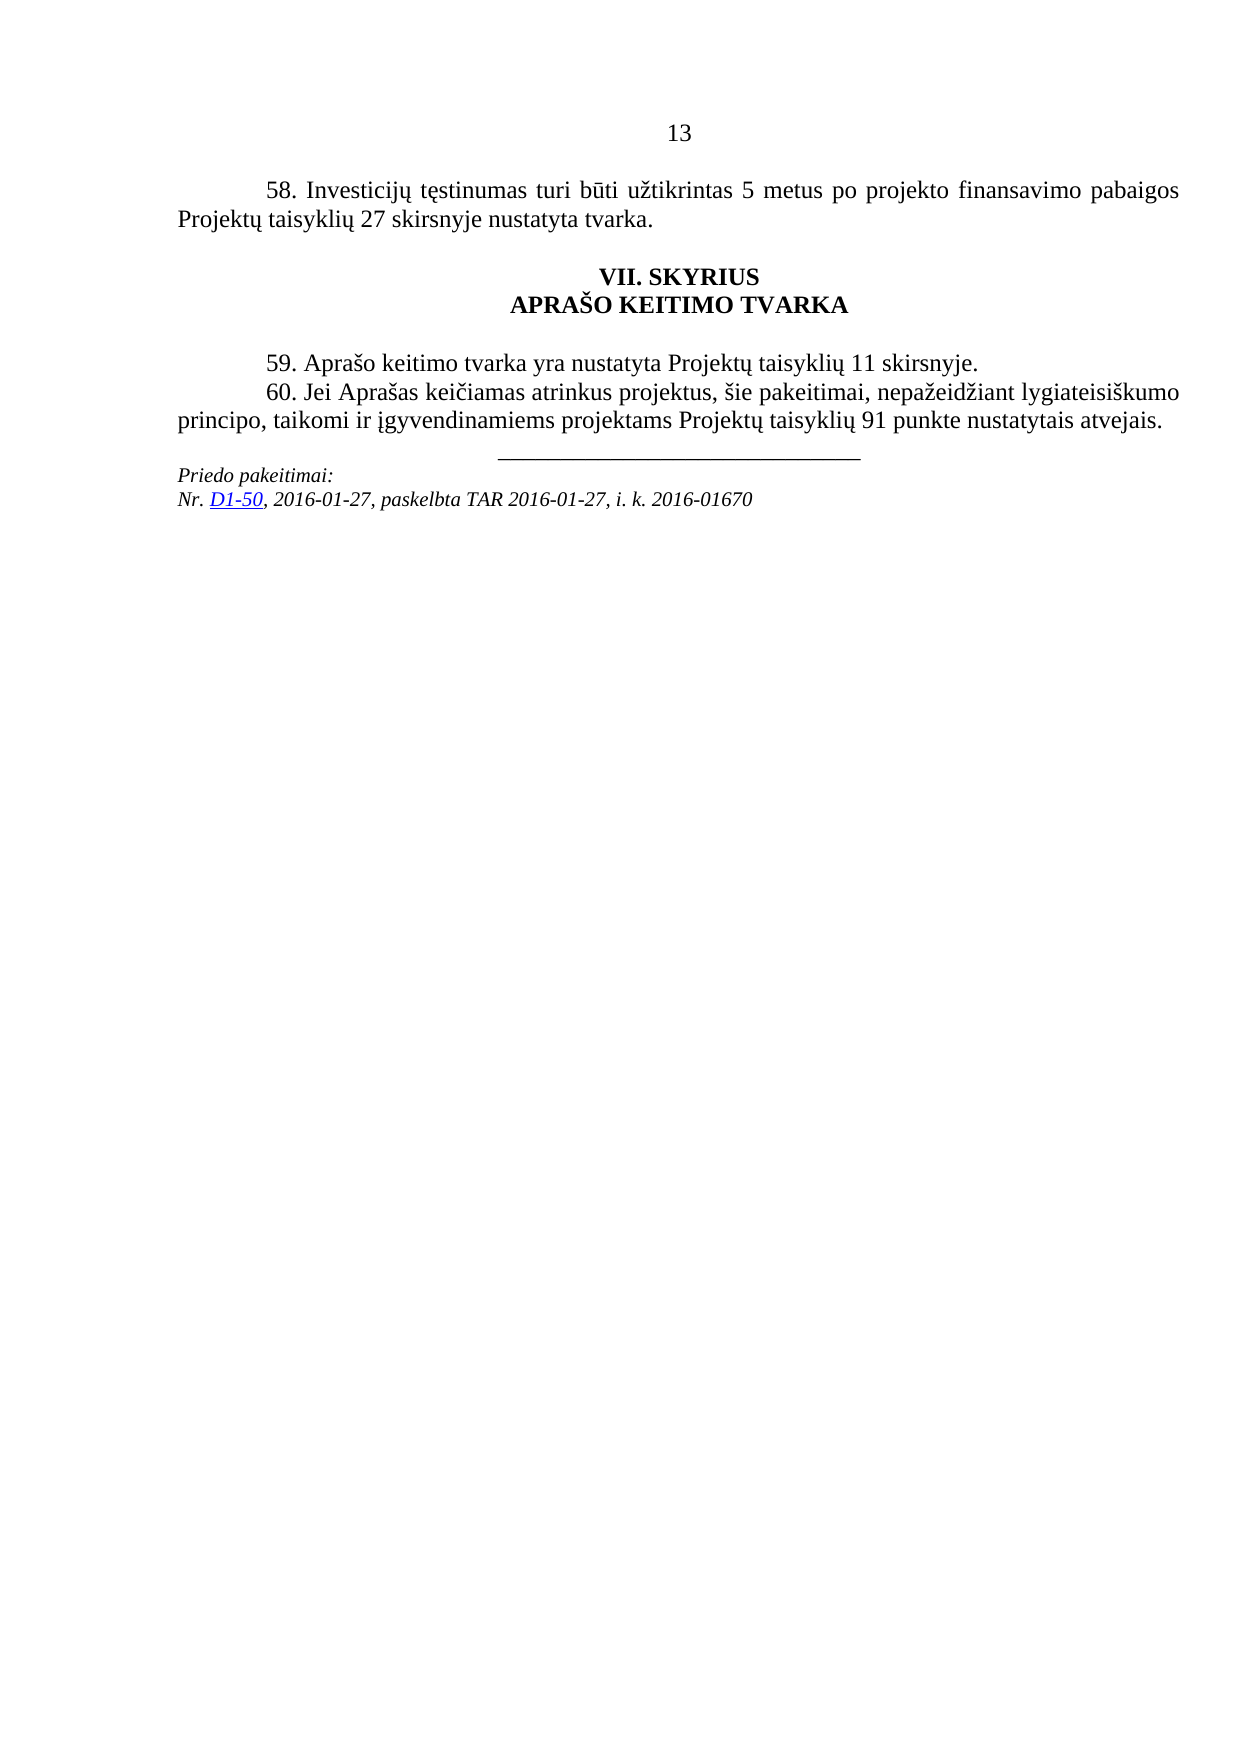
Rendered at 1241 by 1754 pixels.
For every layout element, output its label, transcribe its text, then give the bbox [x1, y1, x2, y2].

text _____________________________ [177, 434, 1181, 463]
text 59. Aprašo keitimo tvarka yra nustatyta Projektų taisyklių 11 skirsnyje. [177, 348, 1181, 377]
text Priedo pakeitimai: [177, 463, 1181, 487]
text 58. Investicijų tęstinumas turi būti užtikrintas 5 metus po projekto finansavimo pabaigos Projektų taisyklių 27 skirsnyje nustatyta tvarka. [177, 176, 1181, 233]
text 60. Jei Aprašas keičiamas atrinkus projektus, šie pakeitimai, nepažeidžiant lygiateisiškumo principo, taikomi ir įgyvendinamiems projektams Projektų taisyklių 91 punkte nustatytais atvejais. [177, 377, 1181, 434]
text VII. SKYRIUS [177, 262, 1181, 291]
text Nr. D1-50, 2016-01-27, paskelbta TAR 2016-01-27, i. k. 2016-01670 [177, 487, 1181, 511]
text APRAŠO KEITIMO TVARKA [177, 291, 1181, 319]
